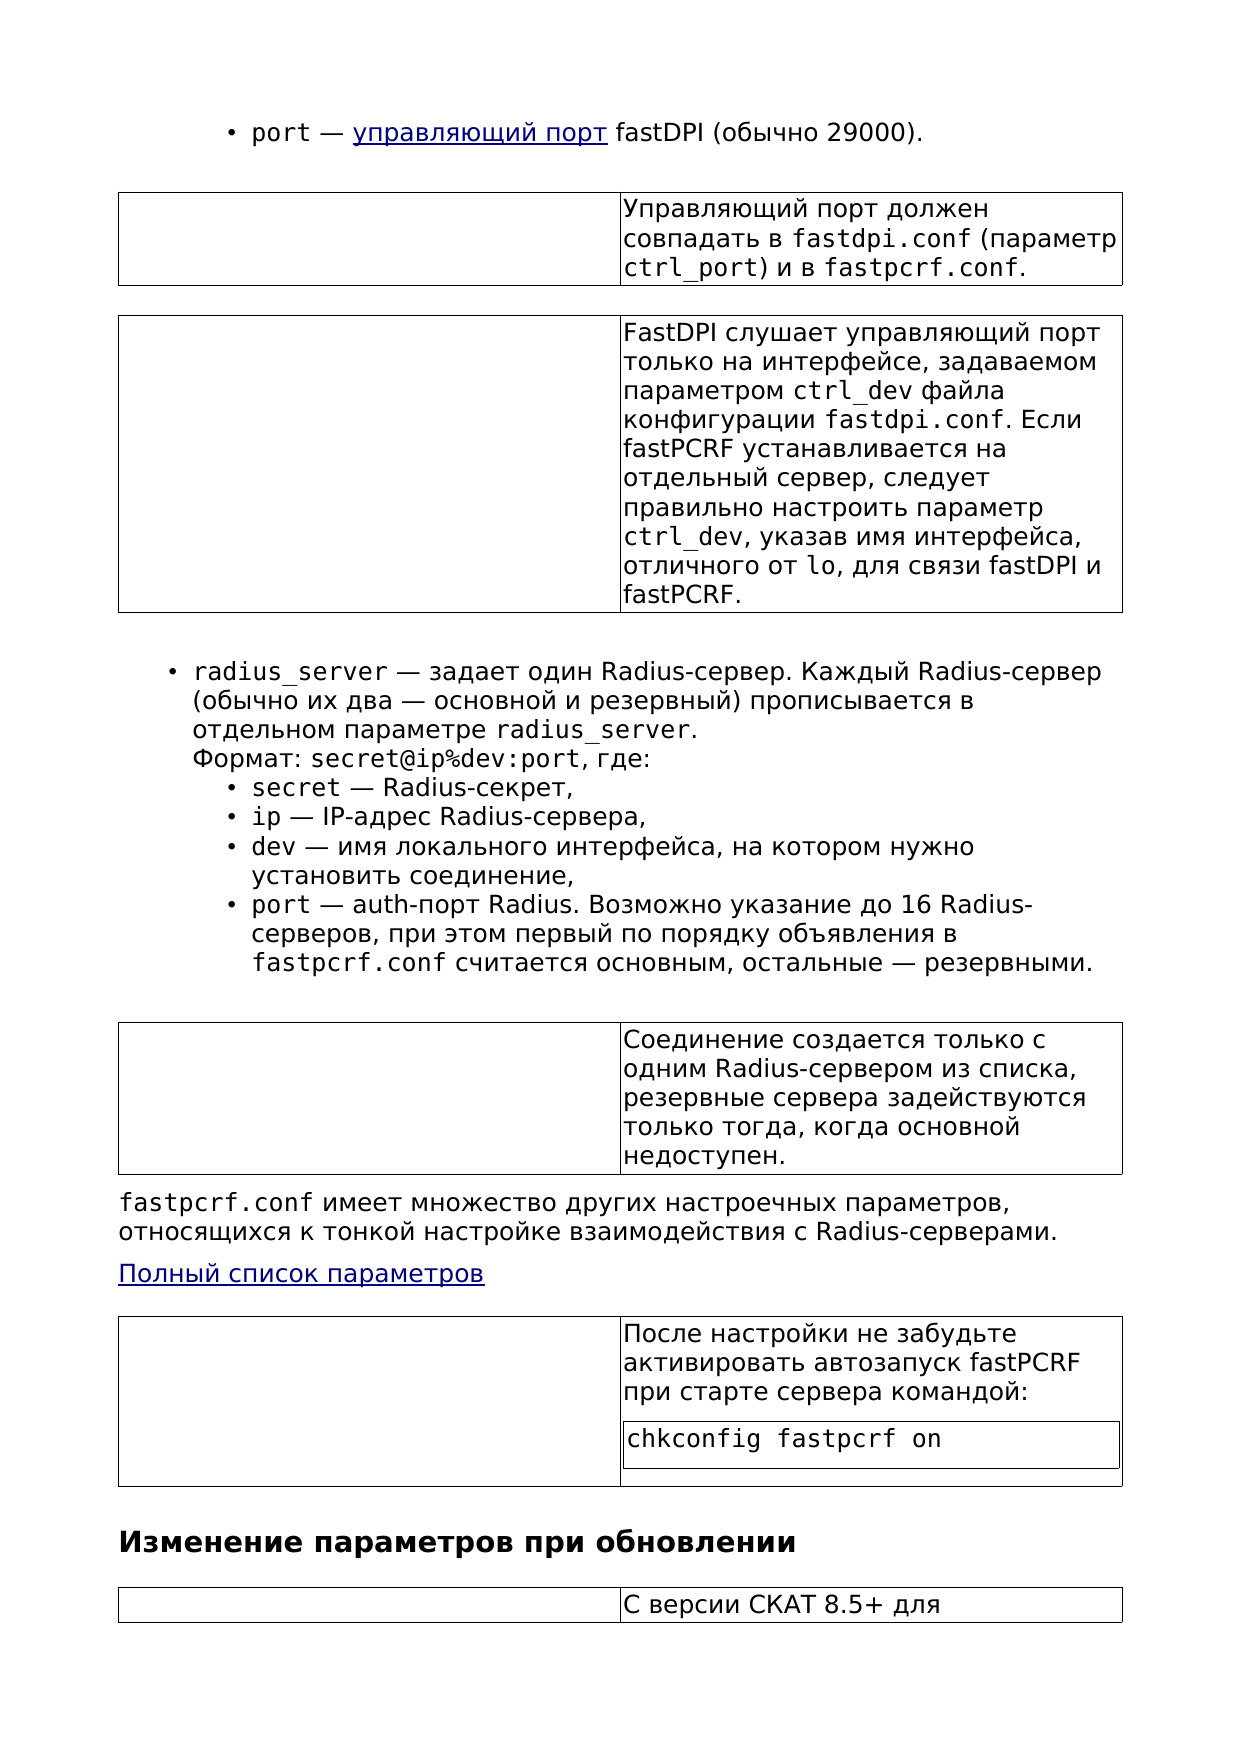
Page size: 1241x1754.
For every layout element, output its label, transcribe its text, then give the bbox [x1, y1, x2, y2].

table_header [119, 193, 620, 285]
list port — auth-порт Radius. Возможно указание до 16 Radius-серверов, при этом первый по порядку объявления в fastpcrf.conf считается основным, остальные — резервными. [236, 890, 1122, 977]
table_header [119, 316, 620, 612]
subtitle Изменение параметров при обновлении [118, 1526, 1122, 1559]
list secret — Radius-секрет, [236, 773, 1122, 802]
table_header C версии СКАТ 8.5+ для [621, 1588, 1122, 1622]
table_header Управляющий порт должен совпадать в fastdpi.conf (параметр ctrl_port) и в fastpcrf.conf. [621, 193, 1122, 285]
table_header Соединение создается только с одним Radius-сервером из списка, резервные сервера задействуются только тогда, когда основной недоступен. [621, 1023, 1122, 1173]
table_header FastDPI слушает управляющий порт только на интерфейсе, задаваемом параметром ctrl_dev файла конфигурации fastdpi.conf. Если fastPCRF устанавливается на отдельный сервер, следует правильно настроить параметр ctrl_dev, указав имя интерфейса, отличного от lo, для связи fastDPI и fastPCRF. [621, 316, 1122, 612]
text fastpcrf.conf имеет множество других настроечных параметров, относящихся к тонкой настройке взаимодействия с Radius-серверами. [118, 1188, 1122, 1247]
table_header [119, 1023, 620, 1173]
list radius_server — задает один Radius-сервер. Каждый Radius-сервер (обычно их два — основной и резервный) прописывается в отдельном параметре radius_server. Формат: secret@ip%dev:port, где: [177, 657, 1122, 773]
list port — управляющий порт fastDPI (обычно 29000). [236, 118, 1122, 147]
table_header chkconfig fastpcrf on [624, 1422, 1119, 1468]
list dev — имя локального интерфейса, на котором нужно установить соединение, [236, 832, 1122, 890]
table_header После настройки не забудьте активировать автозапуск fastPCRF при старте сервера командой: [621, 1317, 1122, 1486]
table_header [119, 1317, 620, 1486]
table_header [119, 1588, 620, 1622]
list ip — IP-адрес Radius-сервера, [236, 802, 1122, 832]
text Полный список параметров [118, 1259, 1122, 1288]
